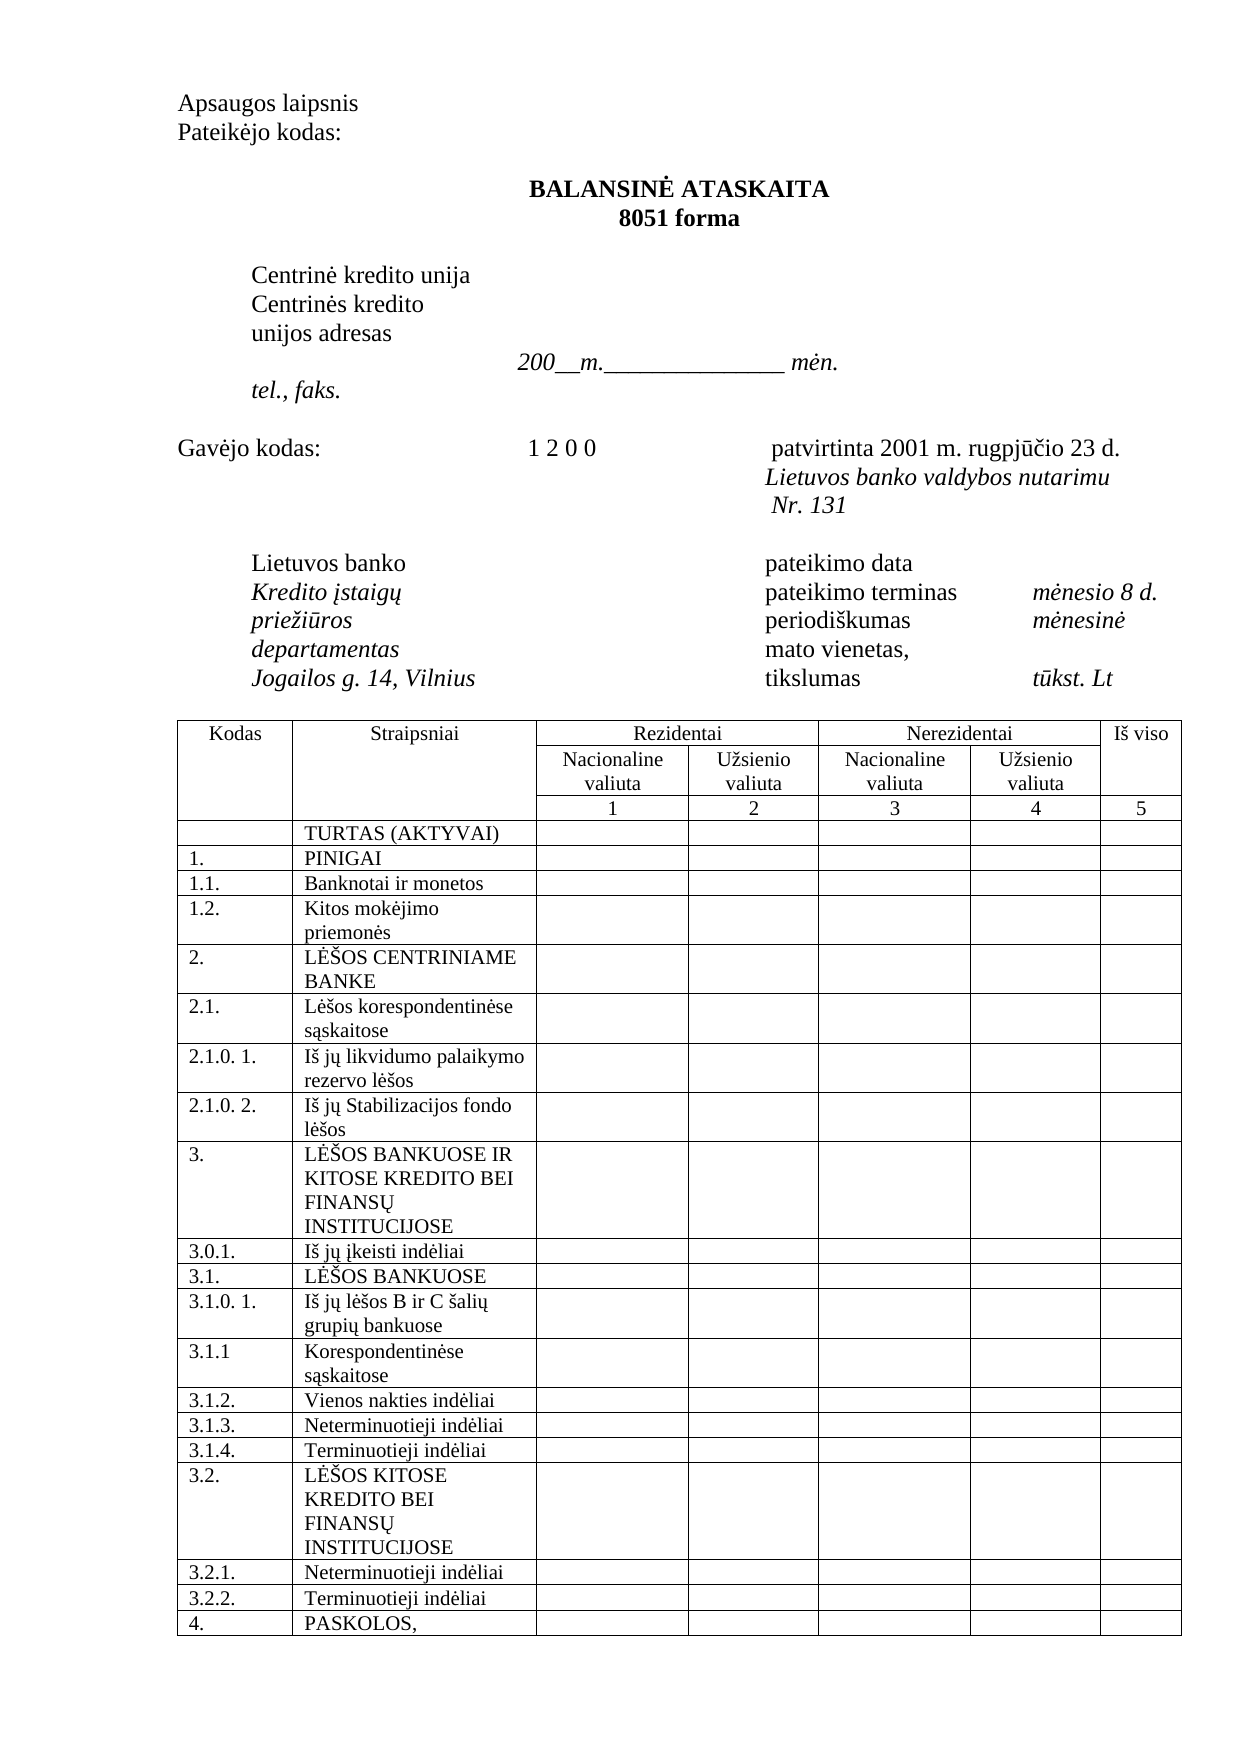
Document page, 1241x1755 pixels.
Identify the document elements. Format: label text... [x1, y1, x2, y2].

table_cell Vienos nakties indėliai [293, 1388, 536, 1412]
table_cell Banknotai ir monetos [293, 871, 536, 895]
table_cell 2 [689, 796, 818, 820]
table_cell [537, 896, 688, 944]
table_cell [819, 1585, 970, 1609]
table_cell 3.2.2. [178, 1585, 292, 1609]
text Gavėjo kodas: 1200 patvirtinta 2001 m. rugpjūčio 23 d. [177, 433, 1181, 462]
text Apsaugos laipsnis [177, 88, 1181, 117]
table_cell [819, 1438, 970, 1462]
table_cell 2. [178, 945, 292, 993]
table_cell Lėšos korespondentinėse sąskaitose [293, 994, 536, 1042]
table_cell Iš jų likvidumo palaikymo rezervo lėšos [293, 1044, 536, 1092]
table_cell Iš jų lėšos B ir C šalių grupių bankuose [293, 1289, 536, 1337]
table_cell LĖŠOS BANKUOSE IR KITOSE KREDITO BEI FINANSŲ INSTITUCIJOSE [293, 1142, 536, 1238]
table_cell 4. [178, 1611, 292, 1634]
table_cell [689, 1560, 818, 1584]
table_cell [537, 1093, 688, 1141]
table_cell [971, 945, 1100, 993]
table_cell [689, 1093, 818, 1141]
table_cell [819, 821, 970, 845]
table_cell PASKOLOS, [293, 1611, 536, 1634]
table_cell [1101, 1560, 1181, 1584]
table_header Kodas [178, 721, 292, 820]
table_cell 3.1.4. [178, 1438, 292, 1462]
table_cell 2.1. [178, 994, 292, 1042]
table_cell [689, 1463, 818, 1559]
table_cell [537, 871, 688, 895]
table_cell [819, 1044, 970, 1092]
text 200__m. mėn. [177, 347, 1181, 375]
table_cell [537, 1289, 688, 1337]
table_cell [971, 994, 1100, 1042]
text Jogailos g. 14, Vilnius tikslumas tūkst. Lt [177, 663, 1181, 692]
text unijos adresas [177, 318, 1181, 347]
table_cell 3.1.2. [178, 1388, 292, 1412]
table_cell [971, 1339, 1100, 1387]
table_cell [1101, 1264, 1181, 1288]
table_cell [537, 1339, 688, 1387]
table_cell [971, 1438, 1100, 1462]
table_cell [537, 1463, 688, 1559]
table_cell LĖŠOS CENTRINIAME BANKE [293, 945, 536, 993]
table_cell [971, 1289, 1100, 1337]
table_cell [971, 871, 1100, 895]
table_cell [819, 945, 970, 993]
table_cell 2.1.0. 2. [178, 1093, 292, 1141]
table_cell [1101, 1239, 1181, 1263]
table_cell [1101, 1142, 1181, 1238]
table_cell 4 [971, 796, 1100, 820]
table_cell [819, 1611, 970, 1634]
table_cell [537, 1044, 688, 1092]
table_cell [537, 1413, 688, 1437]
table_header Iš viso [1101, 721, 1181, 794]
table_cell [537, 1560, 688, 1584]
table_cell [1101, 1339, 1181, 1387]
text Centrinė kredito unija [177, 260, 1181, 289]
table_cell [819, 1093, 970, 1141]
text Centrinės kredito [177, 289, 1181, 318]
table_header Nerezidentai [819, 721, 1100, 745]
table_cell Neterminuotieji indėliai [293, 1413, 536, 1437]
table_header Rezidentai [537, 721, 818, 745]
table_cell [1101, 1611, 1181, 1634]
table_cell [537, 1585, 688, 1609]
table_cell [819, 1463, 970, 1559]
table_cell [537, 1264, 688, 1288]
table_cell [689, 1611, 818, 1634]
table_cell 1 [537, 796, 688, 820]
table_cell [819, 846, 970, 870]
table_cell 3 [819, 796, 970, 820]
table_cell [689, 994, 818, 1042]
text tel., faks. [177, 375, 1181, 404]
table_cell [819, 1339, 970, 1387]
table_cell [1101, 1044, 1181, 1092]
table_cell [971, 1463, 1100, 1559]
table_cell [178, 821, 292, 845]
text Nr. 131 [177, 490, 1181, 519]
table_cell Užsienio valiuta [971, 746, 1100, 794]
table_cell [537, 945, 688, 993]
table_cell Iš jų Stabilizacijos fondo lėšos [293, 1093, 536, 1141]
table_cell [971, 821, 1100, 845]
table_cell 5 [1101, 796, 1181, 820]
table_cell [537, 846, 688, 870]
table_cell [689, 1339, 818, 1387]
table_cell [537, 1388, 688, 1412]
table_cell [1101, 1388, 1181, 1412]
table_cell 2.1.0. 1. [178, 1044, 292, 1092]
text priežiūros periodiškumas mėnesinė [177, 605, 1181, 634]
table_cell Kitos mokėjimo priemonės [293, 896, 536, 944]
table_cell [971, 1413, 1100, 1437]
table_cell [689, 1413, 818, 1437]
table_cell [689, 871, 818, 895]
table_cell [971, 1560, 1100, 1584]
table_cell [537, 1142, 688, 1238]
text 8051 forma [177, 203, 1181, 232]
table_cell [971, 1239, 1100, 1263]
table_cell Nacionaline valiuta [819, 746, 970, 794]
table_cell [819, 1289, 970, 1337]
table_cell [689, 821, 818, 845]
table_cell [971, 1585, 1100, 1609]
table_cell [689, 1289, 818, 1337]
text BALANSINĖ ATASKAITA [177, 174, 1181, 203]
table_cell [971, 1093, 1100, 1141]
table_cell [689, 896, 818, 944]
table_cell [689, 1044, 818, 1092]
table_cell PINIGAI [293, 846, 536, 870]
table_cell 3.2. [178, 1463, 292, 1559]
table_cell LĖŠOS BANKUOSE [293, 1264, 536, 1288]
table_cell [1101, 846, 1181, 870]
table_cell [971, 1611, 1100, 1634]
table_cell [1101, 1289, 1181, 1337]
table_cell [819, 871, 970, 895]
table_cell [819, 1239, 970, 1263]
table_cell 3.1.0. 1. [178, 1289, 292, 1337]
table_cell [1101, 1463, 1181, 1559]
table_cell 3. [178, 1142, 292, 1238]
table_cell [1101, 871, 1181, 895]
table_cell 1.1. [178, 871, 292, 895]
table_cell 3.1.1 [178, 1339, 292, 1387]
table_cell 1. [178, 846, 292, 870]
table_cell Nacionaline valiuta [537, 746, 688, 794]
table_cell [689, 1142, 818, 1238]
table_cell [1101, 896, 1181, 944]
table_cell [1101, 1438, 1181, 1462]
table_cell [1101, 1413, 1181, 1437]
table_cell [689, 1239, 818, 1263]
table_cell [819, 1142, 970, 1238]
table_cell [537, 1239, 688, 1263]
text Pateikėjo kodas: [177, 117, 1181, 145]
table_cell Užsienio valiuta [689, 746, 818, 794]
table_cell Terminuotieji indėliai [293, 1585, 536, 1609]
table_cell Terminuotieji indėliai [293, 1438, 536, 1462]
table_cell [689, 1585, 818, 1609]
table_cell [537, 1611, 688, 1634]
table_cell [537, 1438, 688, 1462]
table_cell [819, 994, 970, 1042]
table_cell 1.2. [178, 896, 292, 944]
table_cell 3.0.1. [178, 1239, 292, 1263]
table_cell 3.1.3. [178, 1413, 292, 1437]
table_cell [819, 1264, 970, 1288]
text Kredito įstaigų pateikimo terminas mėnesio 8 d. [177, 577, 1181, 605]
table_cell [537, 994, 688, 1042]
table_cell 3.2.1. [178, 1560, 292, 1584]
table_cell [971, 1044, 1100, 1092]
table_cell [1101, 821, 1181, 845]
text Lietuvos banko pateikimo data [177, 548, 1181, 577]
text departamentas mato vienetas, [177, 634, 1181, 663]
table_cell [689, 1438, 818, 1462]
table_cell [689, 945, 818, 993]
table_cell [819, 1413, 970, 1437]
table_cell [819, 1560, 970, 1584]
table_cell TURTAS (AKTYVAI) [293, 821, 536, 845]
table_cell [819, 896, 970, 944]
table_cell 3.1. [178, 1264, 292, 1288]
table_cell [971, 1264, 1100, 1288]
table_cell [1101, 1093, 1181, 1141]
table_cell [689, 1388, 818, 1412]
table_header Straipsniai [293, 721, 536, 820]
text Lietuvos banko valdybos nutarimu [177, 462, 1181, 490]
table_cell Korespondentinėse sąskaitose [293, 1339, 536, 1387]
table_cell LĖŠOS KITOSE KREDITO BEI FINANSŲ INSTITUCIJOSE [293, 1463, 536, 1559]
table_cell [971, 1388, 1100, 1412]
table_cell [1101, 1585, 1181, 1609]
table_cell [971, 896, 1100, 944]
table_cell Neterminuotieji indėliai [293, 1560, 536, 1584]
table_cell [971, 846, 1100, 870]
table_cell [689, 1264, 818, 1288]
table_cell [1101, 994, 1181, 1042]
table_cell [1101, 945, 1181, 993]
table_cell Iš jų įkeisti indėliai [293, 1239, 536, 1263]
table_cell [537, 821, 688, 845]
table_cell [689, 846, 818, 870]
table_cell [971, 1142, 1100, 1238]
table_cell [819, 1388, 970, 1412]
